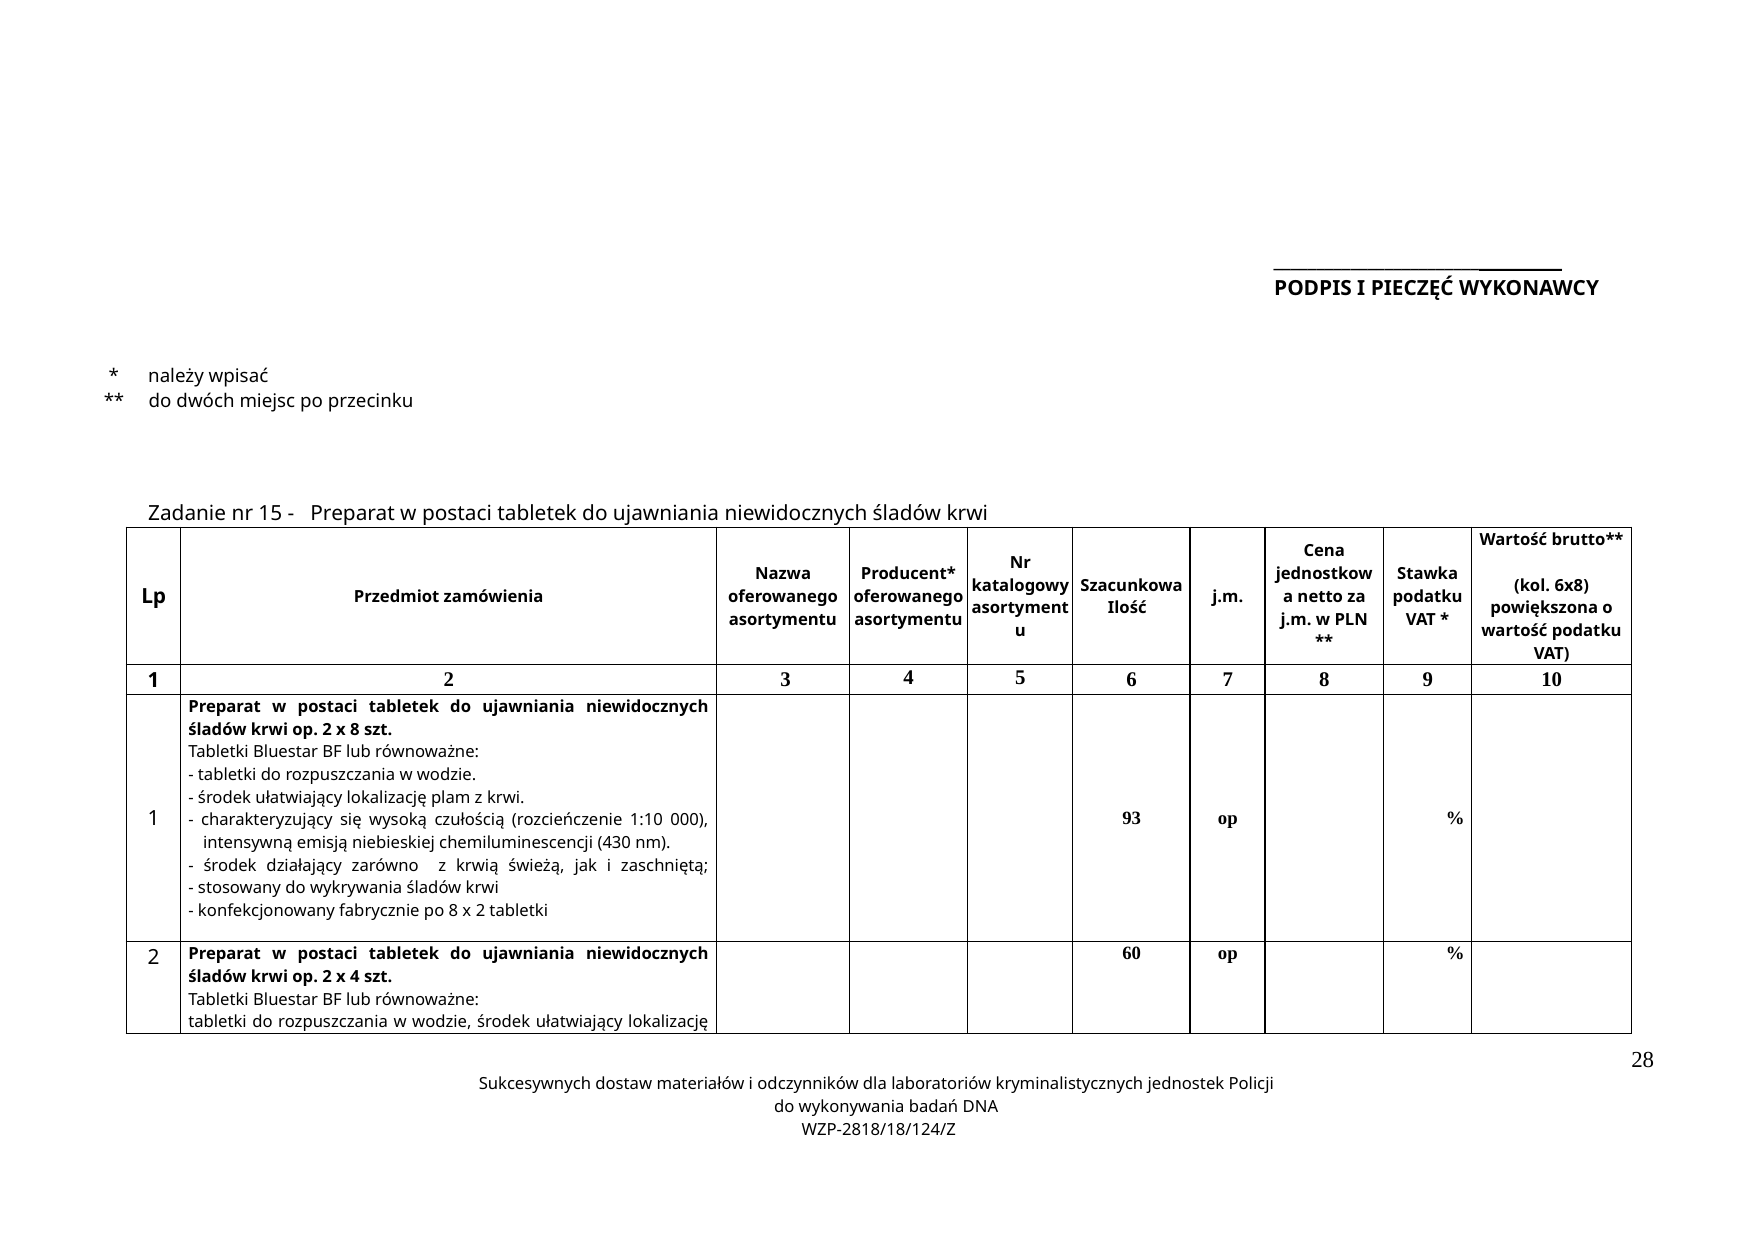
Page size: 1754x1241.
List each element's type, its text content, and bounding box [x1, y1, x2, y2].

table_cell [850, 695, 967, 941]
table_cell [717, 942, 849, 1033]
table_cell 9 [1384, 665, 1471, 693]
text Zadanie nr 15 - Preparat w postaci tabletek do ujawniania niewidocznych śladów krwi [148, 498, 1654, 527]
table_cell [1472, 695, 1631, 941]
table_cell 3 [717, 665, 849, 693]
text PODPIS I PIECZĘĆ WYKONAWCY [1181, 273, 1654, 302]
table_cell 93 [1073, 695, 1189, 941]
table_cell [1266, 695, 1383, 941]
table_cell 5 [968, 665, 1072, 693]
table_cell 1 [127, 695, 180, 941]
table_cell % [1384, 942, 1471, 1033]
table_header Nazwa oferowanego asortymentu [717, 528, 849, 664]
table_header Szacunkowa Ilość [1073, 528, 1189, 664]
table_header Stawka podatku VAT * [1384, 528, 1471, 664]
text * należy wpisać [103, 362, 1654, 387]
table_cell 6 [1073, 665, 1189, 693]
table_cell 2 [127, 942, 180, 1033]
table_cell 8 [1266, 665, 1383, 693]
table_header j.m. [1191, 528, 1264, 664]
text ** do dwóch miejsc po przecinku [103, 387, 1654, 413]
table_cell Preparat w postaci tabletek do ujawniania niewidocznych śladów krwi op. 2 x 8 szt. Tabletki Bluestar BF lub równoważne: - tabletki do rozpuszczania w wodzie. - środek ułatwiający lokalizację plam z krwi. - charakteryzujący się wysoką czułością (rozcieńczenie 1:10 000), intensywną emisją niebieskiej chemiluminescencji (430 nm). - środek działający zarówno z krwią świeżą, jak i zaschniętą; - stosowany do wykrywania śladów krwi - konfekcjonowany fabrycznie po 8 x 2 tabletki [181, 695, 716, 941]
table_header Wartość brutto** (kol. 6x8) powiększona o wartość podatku VAT) [1472, 528, 1631, 664]
table_cell 10 [1472, 665, 1631, 693]
table_cell [968, 942, 1072, 1033]
table_cell 4 [850, 665, 967, 693]
table_cell 2 [181, 665, 716, 693]
table_header Lp [127, 528, 180, 664]
table_cell Preparat w postaci tabletek do ujawniania niewidocznych śladów krwi op. 2 x 4 szt. Tabletki Bluestar BF lub równoważne: tabletki do rozpuszczania w wodzie, środek ułatwiający lokalizację [181, 942, 716, 1033]
table_cell [968, 695, 1072, 941]
text _________________________________ [1181, 245, 1654, 273]
table_cell [1266, 942, 1383, 1033]
table_cell [1472, 942, 1631, 1033]
table_cell 60 [1073, 942, 1189, 1033]
table_header Producent* oferowanego asortymentu [850, 528, 967, 664]
table_cell % [1384, 695, 1471, 941]
table_header Nr katalogowy asortymentu [968, 528, 1072, 664]
table_header Cena jednostkowa netto za j.m. w PLN ** [1266, 528, 1383, 664]
table_cell 1 [127, 665, 180, 693]
table_cell 7 [1191, 665, 1264, 693]
table_cell op [1191, 695, 1264, 941]
table_cell [850, 942, 967, 1033]
table_cell [717, 695, 849, 941]
table_cell op [1191, 942, 1264, 1033]
table_header Przedmiot zamówienia [181, 528, 716, 664]
